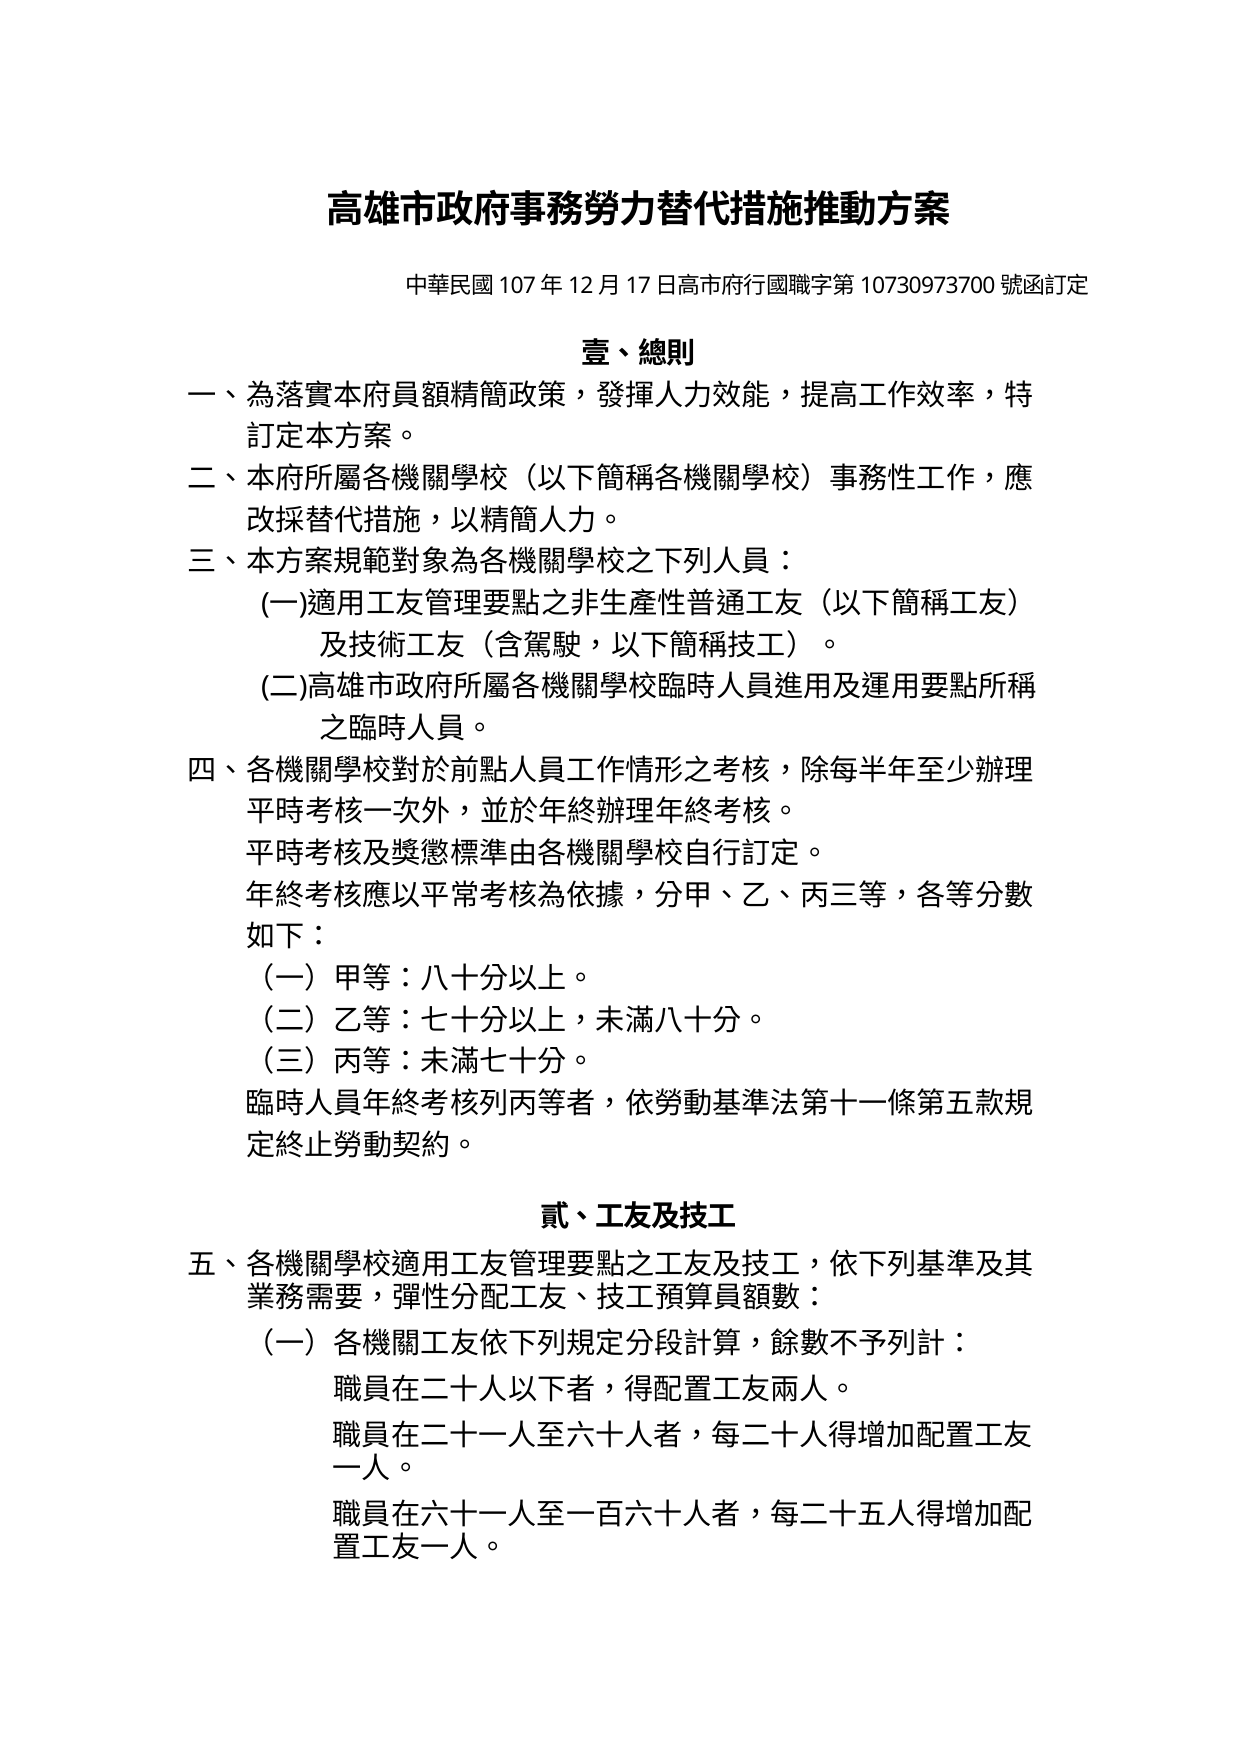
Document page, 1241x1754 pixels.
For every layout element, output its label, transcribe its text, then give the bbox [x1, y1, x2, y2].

text 職員在二十人以下者，得配置工友兩人。 [260, 1372, 1053, 1406]
text （一）各機關工友依下列規定分段計算，餘數不予列計： [246, 1327, 1053, 1360]
text 四、各機關學校對於前點人員工作情形之考核，除每半年至少辦理平時考核一次外，並於年終辦理年終考核。 [187, 747, 1053, 830]
text 二、本府所屬各機關學校（以下簡稱各機關學校）事務性工作，應改採替代措施，以精簡人力。 [187, 455, 1053, 538]
text (一)適用工友管理要點之非生產性普通工友（以下簡稱工友）及技術工友（含駕駛，以下簡稱技工）。 [261, 580, 1053, 663]
text 三、本方案規範對象為各機關學校之下列人員： [187, 538, 1053, 580]
text （二）乙等：七十分以上，未滿八十分。 [246, 997, 1053, 1038]
text （一）甲等：八十分以上。 [246, 955, 1053, 997]
text 中華民國 107年12月17日高市府行國職字第10730973700號函訂定 [187, 263, 1090, 300]
text 五、各機關學校適用工友管理要點之工友及技工，依下列基準及其業務需要，彈性分配工友、技工預算員額數： [187, 1247, 1053, 1314]
text 年終考核應以平常考核為依據，分甲、乙、丙三等，各等分數如下： [246, 872, 1053, 955]
text 一、為落實本府員額精簡政策，發揮人力效能，提高工作效率，特訂定本方案。 [187, 372, 1053, 455]
text 貳、工友及技工 [187, 1193, 1090, 1235]
text 平時考核及獎懲標準由各機關學校自行訂定。 [246, 830, 1053, 872]
text 壹、總則 [187, 329, 1090, 372]
text (二)高雄市政府所屬各機關學校臨時人員進用及運用要點所稱之臨時人員。 [261, 663, 1053, 747]
text （三）丙等：未滿七十分。 [246, 1038, 1053, 1080]
text 臨時人員年終考核列丙等者，依勞動基準法第十一條第五款規定終止勞動契約。 [246, 1080, 1053, 1163]
text 職員在二十一人至六十人者，每二十人得增加配置工友一人。 [332, 1418, 1053, 1485]
text 職員在六十一人至一百六十人者，每二十五人得增加配置工友一人。 [332, 1497, 1053, 1564]
text 高雄市政府事務勞力替代措施推動方案 [187, 179, 1090, 233]
